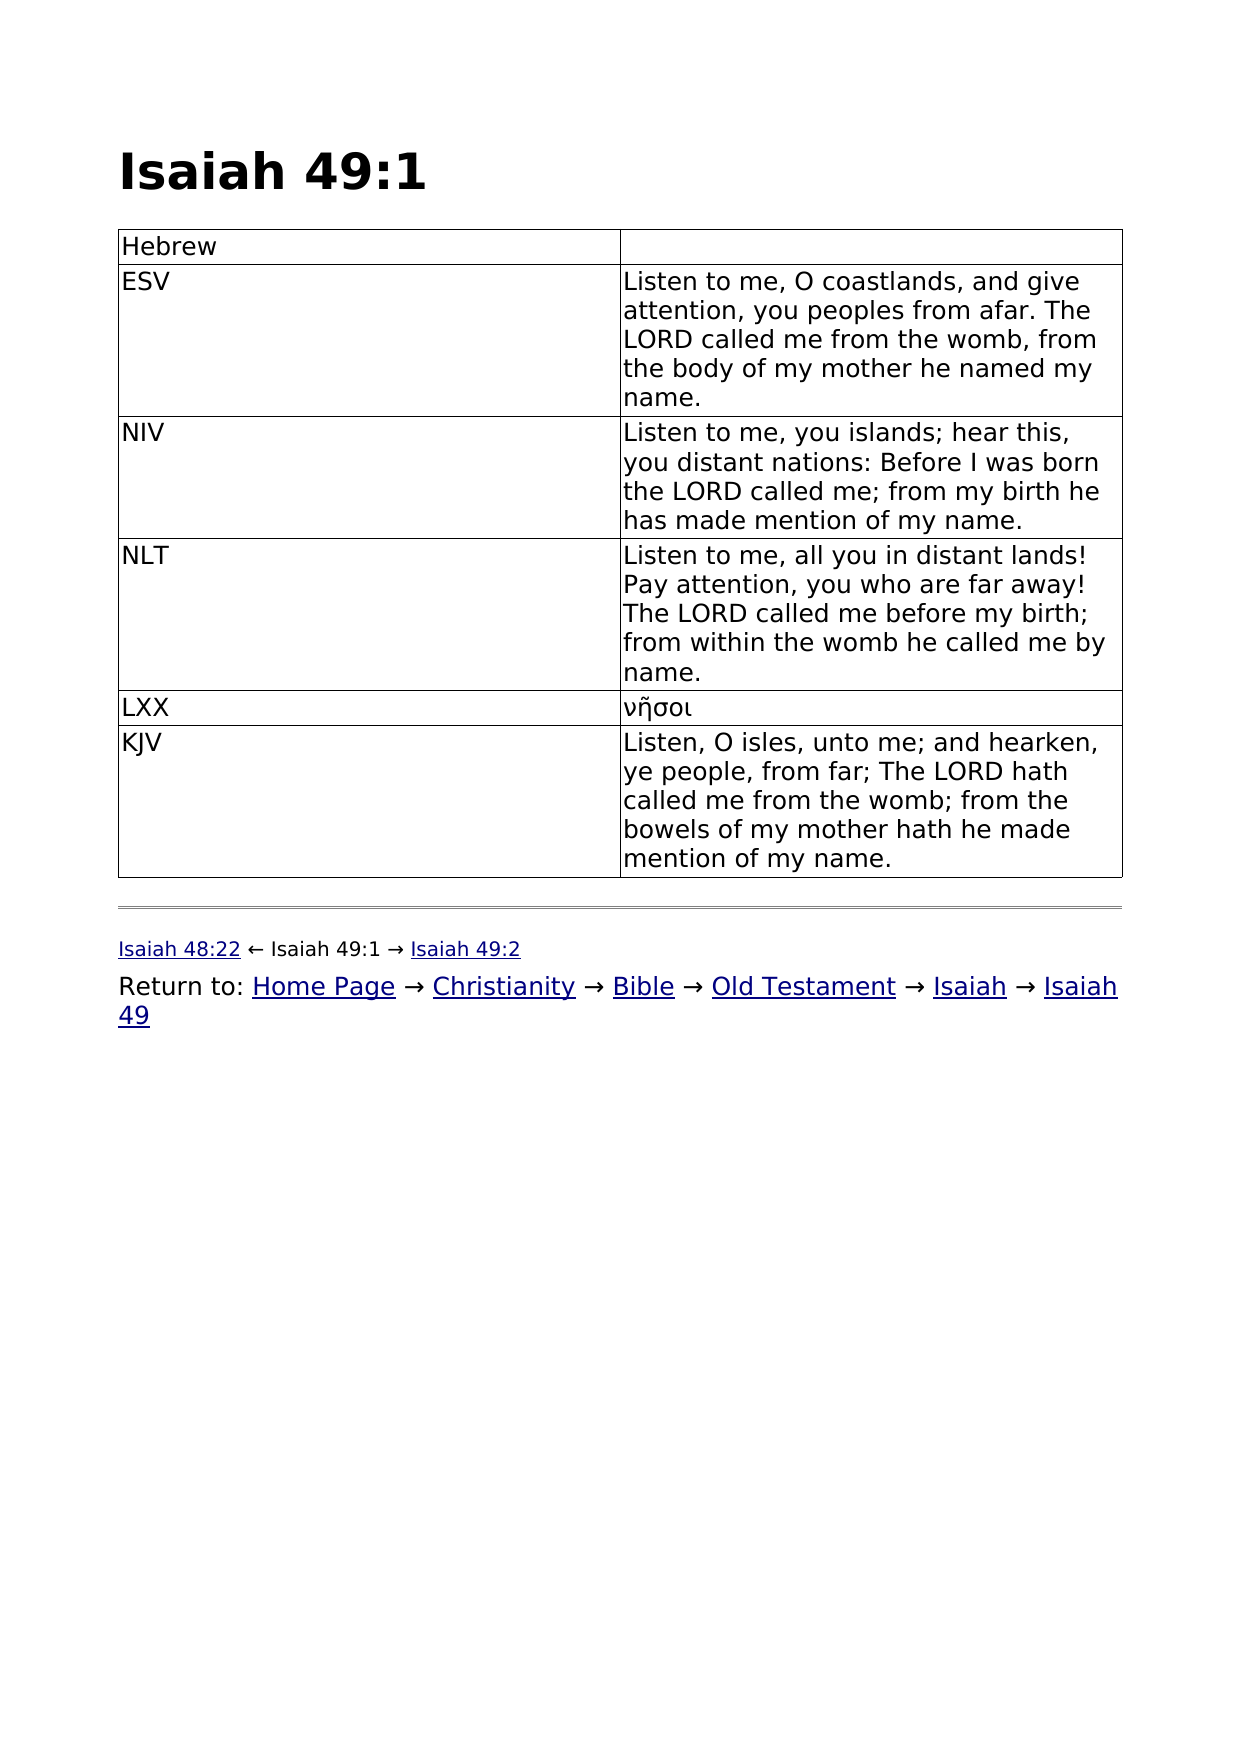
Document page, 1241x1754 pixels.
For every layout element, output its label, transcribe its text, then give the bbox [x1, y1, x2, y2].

table_header [621, 230, 1122, 264]
table_cell ESV [119, 265, 620, 416]
table_cell LXX [119, 691, 620, 725]
table_cell Listen to me, you islands; hear this, you distant nations: Before I was born the LORD called me; from my birth he has made mention of my name. [621, 417, 1122, 538]
table_cell Listen to me, O coastlands, and give attention, you peoples from afar. The LORD called me from the womb, from the body of my mother he named my name. [621, 265, 1122, 416]
table_header Hebrew [119, 230, 620, 264]
table_cell Listen to me, all you in distant lands! Pay attention, you who are far away! The LORD called me before my birth; from within the womb he called me by name. [621, 539, 1122, 690]
table_cell NIV [119, 417, 620, 538]
subtitle Isaiah 49:1 [118, 143, 1122, 201]
text Isaiah 48:22 ← Isaiah 49:1 → Isaiah 49:2 [118, 938, 1122, 972]
table_cell KJV [119, 726, 620, 877]
text Return to: Home Page → Christianity → Bible → Old Testament → Isaiah → Isaiah 49 [118, 972, 1122, 1030]
table_cell νῆσοι [621, 691, 1122, 725]
table_cell NLT [119, 539, 620, 690]
table_cell Listen, O isles, unto me; and hearken, ye people, from far; The LORD hath called me from the womb; from the bowels of my mother hath he made mention of my name. [621, 726, 1122, 877]
